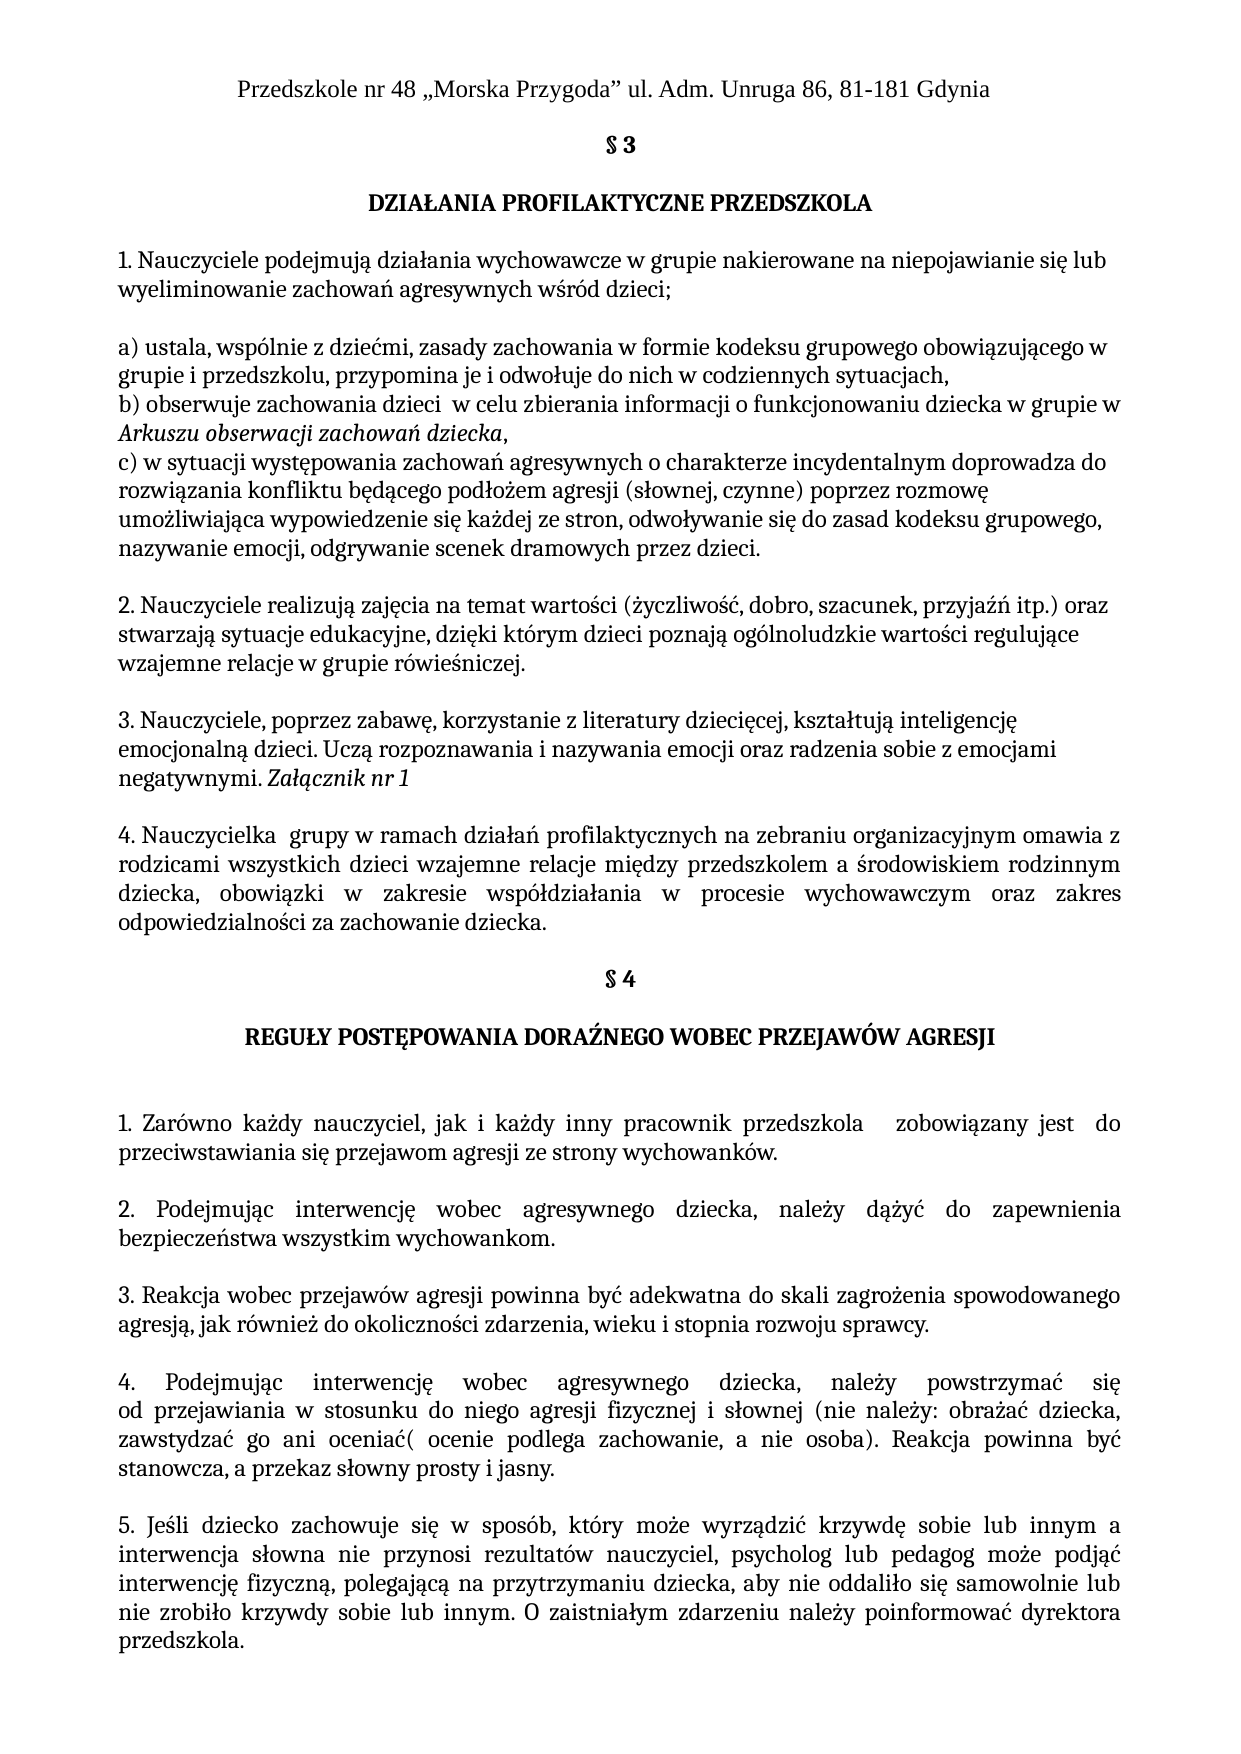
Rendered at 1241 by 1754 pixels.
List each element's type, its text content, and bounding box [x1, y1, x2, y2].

text 2. Nauczyciele realizują zajęcia na temat wartości (życzliwość, dobro, szacunek, przyjaźń itp.) oraz stwarzają sytuacje edukacyjne, dzięki którym dzieci poznają ogólnoludzkie wartości regulujące wzajemne relacje w grupie rówieśniczej. [118, 591, 1122, 677]
text DZIAŁANIA PROFILAKTYCZNE PRZEDSZKOLA [118, 189, 1122, 217]
text REGUŁY POSTĘPOWANIA DORAŹNEGO WOBEC PRZEJAWÓW AGRESJI [118, 1022, 1122, 1051]
text 2. Podejmując interwencję wobec agresywnego dziecka, należy dążyć do zapewnienia bezpieczeństwa wszystkim wychowankom. [118, 1195, 1122, 1252]
text 1. Zarówno każdy nauczyciel, jak i każdy inny pracownik przedszkola zobowiązany jest do przeciwstawiania się przejawom agresji ze strony wychowanków. [118, 1109, 1122, 1166]
text a) ustala, wspólnie z dziećmi, zasady zachowania w formie kodeksu grupowego obowiązującego w grupie i przedszkolu, przypomina je i odwołuje do nich w codziennych sytuacjach, [118, 332, 1122, 390]
text 5. Jeśli dziecko zachowuje się w sposób, który może wyrządzić krzywdę sobie lub innym a interwencja słowna nie przynosi rezultatów nauczyciel, psycholog lub pedagog może podjąć interwencję fizyczną, polegającą na przytrzymaniu dziecka, aby nie oddaliło się samowolnie lub nie zrobiło krzywdy sobie lub innym. O zaistniałym zdarzeniu należy poinformować dyrektora przedszkola. [118, 1511, 1122, 1655]
text § 4 [118, 965, 1122, 994]
text 4. Nauczycielka grupy w ramach działań profilaktycznych na zebraniu organizacyjnym omawia z rodzicami wszystkich dzieci wzajemne relacje między przedszkolem a środowiskiem rodzinnym dziecka, obowiązki w zakresie współdziałania w procesie wychowawczym oraz zakres odpowiedzialności za zachowanie dziecka. [118, 821, 1122, 936]
text § 3 [118, 131, 1122, 160]
text 4. Podejmując interwencję wobec agresywnego dziecka, należy powstrzymać się od przejawiania w stosunku do niego agresji fizycznej i słownej (nie należy: obrażać dziecka, zawstydzać go ani oceniać( ocenie podlega zachowanie, a nie osoba). Reakcja powinna być stanowcza, a przekaz słowny prosty i jasny. [118, 1367, 1122, 1482]
text c) w sytuacji występowania zachowań agresywnych o charakterze incydentalnym doprowadza do rozwiązania konfliktu będącego podłożem agresji (słownej, czynne) poprzez rozmowę umożliwiająca wypowiedzenie się każdej ze stron, odwoływanie się do zasad kodeksu grupowego, nazywanie emocji, odgrywanie scenek dramowych przez dzieci. [118, 447, 1122, 562]
text 3. Nauczyciele, poprzez zabawę, korzystanie z literatury dziecięcej, kształtują inteligencję emocjonalną dzieci. Uczą rozpoznawania i nazywania emocji oraz radzenia sobie z emocjami negatywnymi. Załącznik nr 1 [118, 706, 1122, 792]
text 3. Reakcja wobec przejawów agresji powinna być adekwatna do skali zagrożenia spowodowanego agresją, jak również do okoliczności zdarzenia, wieku i stopnia rozwoju sprawcy. [118, 1281, 1122, 1339]
text 1. Nauczyciele podejmują działania wychowawcze w grupie nakierowane na niepojawianie się lub wyeliminowanie zachowań agresywnych wśród dzieci; [118, 246, 1122, 304]
text b) obserwuje zachowania dzieci w celu zbierania informacji o funkcjonowaniu dziecka w grupie w Arkuszu obserwacji zachowań dziecka, [118, 390, 1122, 447]
